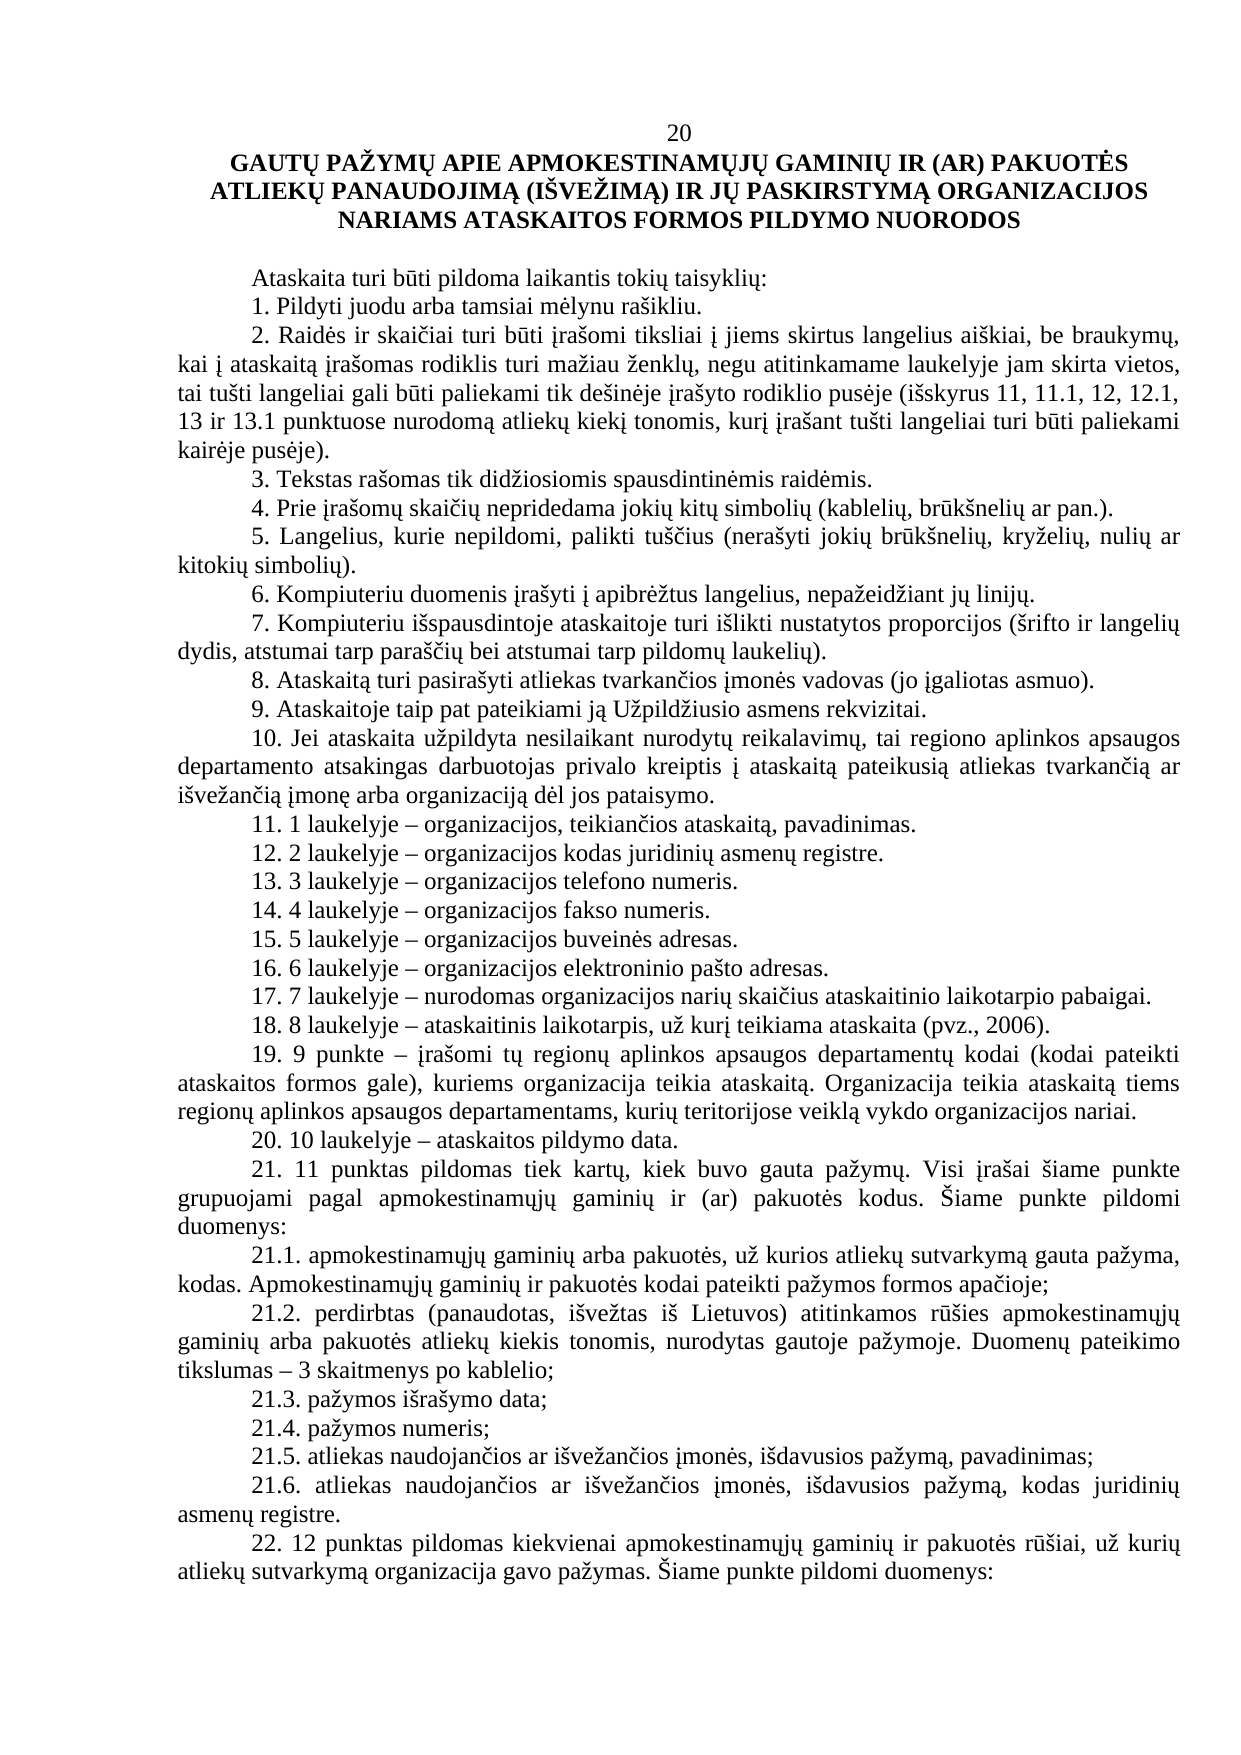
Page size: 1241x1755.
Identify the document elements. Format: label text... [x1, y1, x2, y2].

text 1. Pildyti juodu arba tamsiai mėlynu rašikliu. [177, 291, 1181, 320]
text 17. 7 laukelyje – nurodomas organizacijos narių skaičius ataskaitinio laikotarpio pabaigai. [177, 981, 1181, 1010]
text 13. 3 laukelyje – organizacijos telefono numeris. [177, 866, 1181, 895]
text GAUTŲ PAŽYMŲ APIE APMOKESTINAMŲJŲ GAMINIŲ IR (AR) PAKUOTĖS ATLIEKŲ PANAUDOJIMĄ (IŠVEŽIMĄ) IR JŲ PASKIRSTYMĄ ORGANIZACIJOS NARIAMS ATASKAITOS FORMOS PILDYMO NUORODOS [177, 148, 1181, 234]
text 9. Ataskaitoje taip pat pateikiami ją Užpildžiusio asmens rekvizitai. [177, 694, 1181, 723]
text 21.1. apmokestinamųjų gaminių arba pakuotės, už kurios atliekų sutvarkymą gauta pažyma, kodas. Apmokestinamųjų gaminių ir pakuotės kodai pateikti pažymos formos apačioje; [177, 1240, 1181, 1298]
text 3. Tekstas rašomas tik didžiosiomis spausdintinėmis raidėmis. [177, 464, 1181, 493]
text 8. Ataskaitą turi pasirašyti atliekas tvarkančios įmonės vadovas (jo įgaliotas asmuo). [177, 665, 1181, 694]
text 11. 1 laukelyje – organizacijos, teikiančios ataskaitą, pavadinimas. [177, 809, 1181, 838]
text 10. Jei ataskaita užpildyta nesilaikant nurodytų reikalavimų, tai regiono aplinkos apsaugos departamento atsakingas darbuotojas privalo kreiptis į ataskaitą pateikusią atliekas tvarkančią ar išvežančią įmonę arba organizaciją dėl jos pataisymo. [177, 723, 1181, 809]
text 7. Kompiuteriu išspausdintoje ataskaitoje turi išlikti nustatytos proporcijos (šrifto ir langelių dydis, atstumai tarp paraščių bei atstumai tarp pildomų laukelių). [177, 608, 1181, 665]
text 4. Prie įrašomų skaičių nepridedama jokių kitų simbolių (kablelių, brūkšnelių ar pan.). [177, 493, 1181, 521]
text 20. 10 laukelyje – ataskaitos pildymo data. [177, 1125, 1181, 1154]
text 12. 2 laukelyje – organizacijos kodas juridinių asmenų registre. [177, 838, 1181, 866]
text 6. Kompiuteriu duomenis įrašyti į apibrėžtus langelius, nepažeidžiant jų linijų. [177, 579, 1181, 608]
text 22. 12 punktas pildomas kiekvienai apmokestinamųjų gaminių ir pakuotės rūšiai, už kurių atliekų sutvarkymą organizacija gavo pažymas. Šiame punkte pildomi duomenys: [177, 1528, 1181, 1585]
text 18. 8 laukelyje – ataskaitinis laikotarpis, už kurį teikiama ataskaita (pvz., 2006). [177, 1010, 1181, 1039]
text 21.2. perdirbtas (panaudotas, išvežtas iš Lietuvos) atitinkamos rūšies apmokestinamųjų gaminių arba pakuotės atliekų kiekis tonomis, nurodytas gautoje pažymoje. Duomenų pateikimo tikslumas – 3 skaitmenys po kablelio; [177, 1298, 1181, 1384]
text 21.3. pažymos išrašymo data; [177, 1384, 1181, 1413]
text Ataskaita turi būti pildoma laikantis tokių taisyklių: [177, 263, 1181, 291]
text 21.4. pažymos numeris; [177, 1413, 1181, 1441]
text 15. 5 laukelyje – organizacijos buveinės adresas. [177, 924, 1181, 953]
text 21.5. atliekas naudojančios ar išvežančios įmonės, išdavusios pažymą, pavadinimas; [177, 1441, 1181, 1470]
text 21. 11 punktas pildomas tiek kartų, kiek buvo gauta pažymų. Visi įrašai šiame punkte grupuojami pagal apmokestinamųjų gaminių ir (ar) pakuotės kodus. Šiame punkte pildomi duomenys: [177, 1154, 1181, 1240]
text 14. 4 laukelyje – organizacijos fakso numeris. [177, 895, 1181, 924]
text 21.6. atliekas naudojančios ar išvežančios įmonės, išdavusios pažymą, kodas juridinių asmenų registre. [177, 1470, 1181, 1528]
text 2. Raidės ir skaičiai turi būti įrašomi tiksliai į jiems skirtus langelius aiškiai, be braukymų, kai į ataskaitą įrašomas rodiklis turi mažiau ženklų, negu atitinkamame laukelyje jam skirta vietos, tai tušti langeliai gali būti paliekami tik dešinėje įrašyto rodiklio pusėje (išskyrus 11, 11.1, 12, 12.1, 13 ir 13.1 punktuose nurodomą atliekų kiekį tonomis, kurį įrašant tušti langeliai turi būti paliekami kairėje pusėje). [177, 320, 1181, 464]
text 16. 6 laukelyje – organizacijos elektroninio pašto adresas. [177, 953, 1181, 981]
text 19. 9 punkte – įrašomi tų regionų aplinkos apsaugos departamentų kodai (kodai pateikti ataskaitos formos gale), kuriems organizacija teikia ataskaitą. Organizacija teikia ataskaitą tiems regionų aplinkos apsaugos departamentams, kurių teritorijose veiklą vykdo organizacijos nariai. [177, 1039, 1181, 1125]
text 5. Langelius, kurie nepildomi, palikti tuščius (nerašyti jokių brūkšnelių, kryželių, nulių ar kitokių simbolių). [177, 521, 1181, 579]
